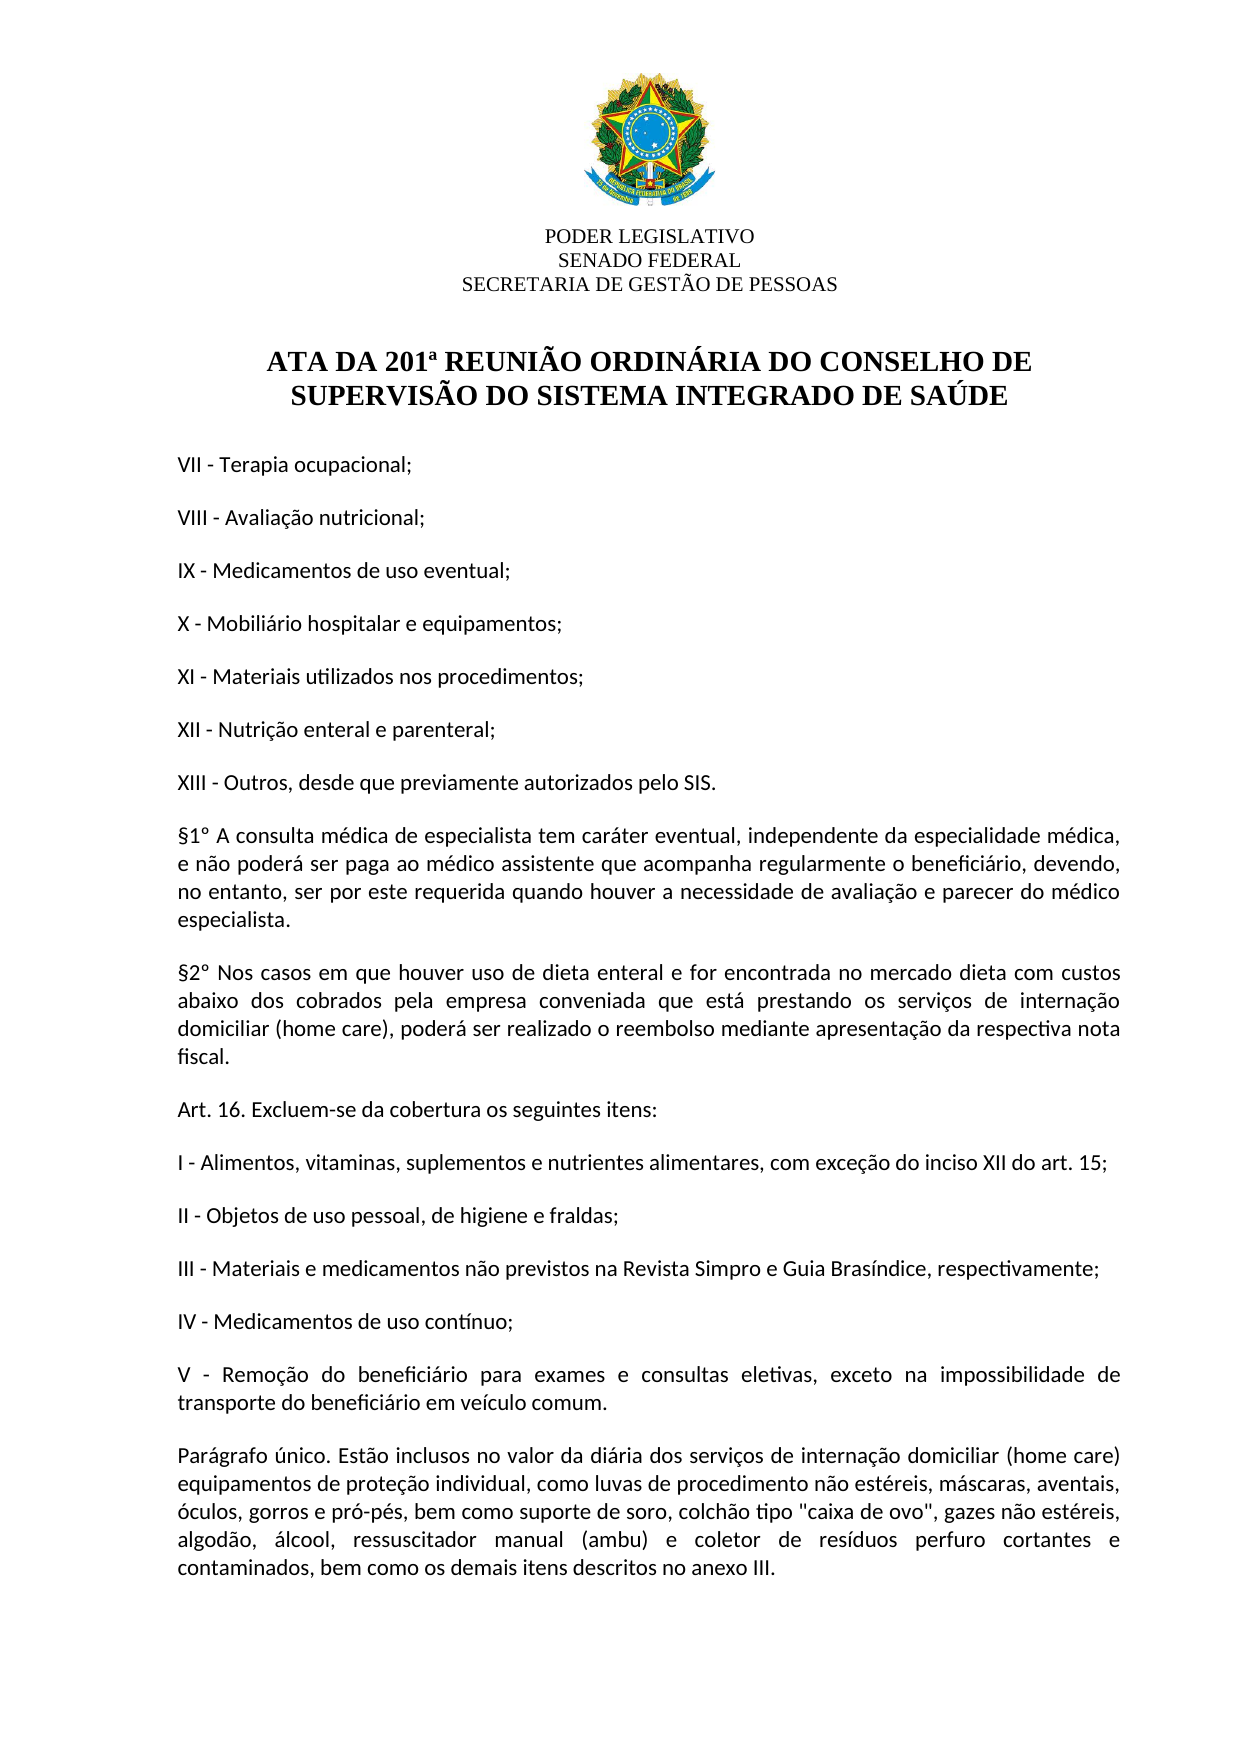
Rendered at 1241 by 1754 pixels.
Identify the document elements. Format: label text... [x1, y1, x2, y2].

text VIII - Avaliação nutricional; [177, 503, 1122, 531]
text §1º A consulta médica de especialista tem caráter eventual, independente da especialidade médica, e não poderá ser paga ao médico assistente que acompanha regularmente o beneficiário, devendo, no entanto, ser por este requerida quando houver a necessidade de avaliação e parecer do médico especialista. [177, 821, 1122, 933]
text §2º Nos casos em que houver uso de dieta enteral e for encontrada no mercado dieta com custos abaixo dos cobrados pela empresa conveniada que está prestando os serviços de internação domiciliar (home care), poderá ser realizado o reembolso mediante apresentação da respectiva nota fiscal. [177, 958, 1122, 1070]
text XI - Materiais utilizados nos procedimentos; [177, 662, 1122, 690]
text XII - Nutrição enteral e parenteral; [177, 715, 1122, 743]
text I - Alimentos, vitaminas, suplementos e nutrientes alimentares, com exceção do inciso XII do art. 15; [177, 1148, 1122, 1176]
text Art. 16. Excluem-se da cobertura os seguintes itens: [177, 1095, 1122, 1123]
text XIII - Outros, desde que previamente autorizados pelo SIS. [177, 768, 1122, 796]
text VII - Terapia ocupacional; [177, 450, 1122, 478]
text IV - Medicamentos de uso contínuo; [177, 1307, 1122, 1335]
text X - Mobiliário hospitalar e equipamentos; [177, 609, 1122, 637]
text IX - Medicamentos de uso eventual; [177, 556, 1122, 584]
text V - Remoção do beneficiário para exames e consultas eletivas, exceto na impossibilidade de transporte do beneficiário em veículo comum. [177, 1360, 1122, 1416]
text II - Objetos de uso pessoal, de higiene e fraldas; [177, 1201, 1122, 1229]
text III - Materiais e medicamentos não previstos na Revista Simpro e Guia Brasíndice, respectivamente; [177, 1254, 1122, 1282]
text Parágrafo único. Estão inclusos no valor da diária dos serviços de internação domiciliar (home care) equipamentos de proteção individual, como luvas de procedimento não estéreis, máscaras, aventais, óculos, gorros e pró-pés, bem como suporte de soro, colchão tipo "caixa de ovo", gazes não estéreis, algodão, álcool, ressuscitador manual (ambu) e coletor de resíduos perfuro cortantes e contaminados, bem como os demais itens descritos no anexo III. [177, 1441, 1122, 1582]
